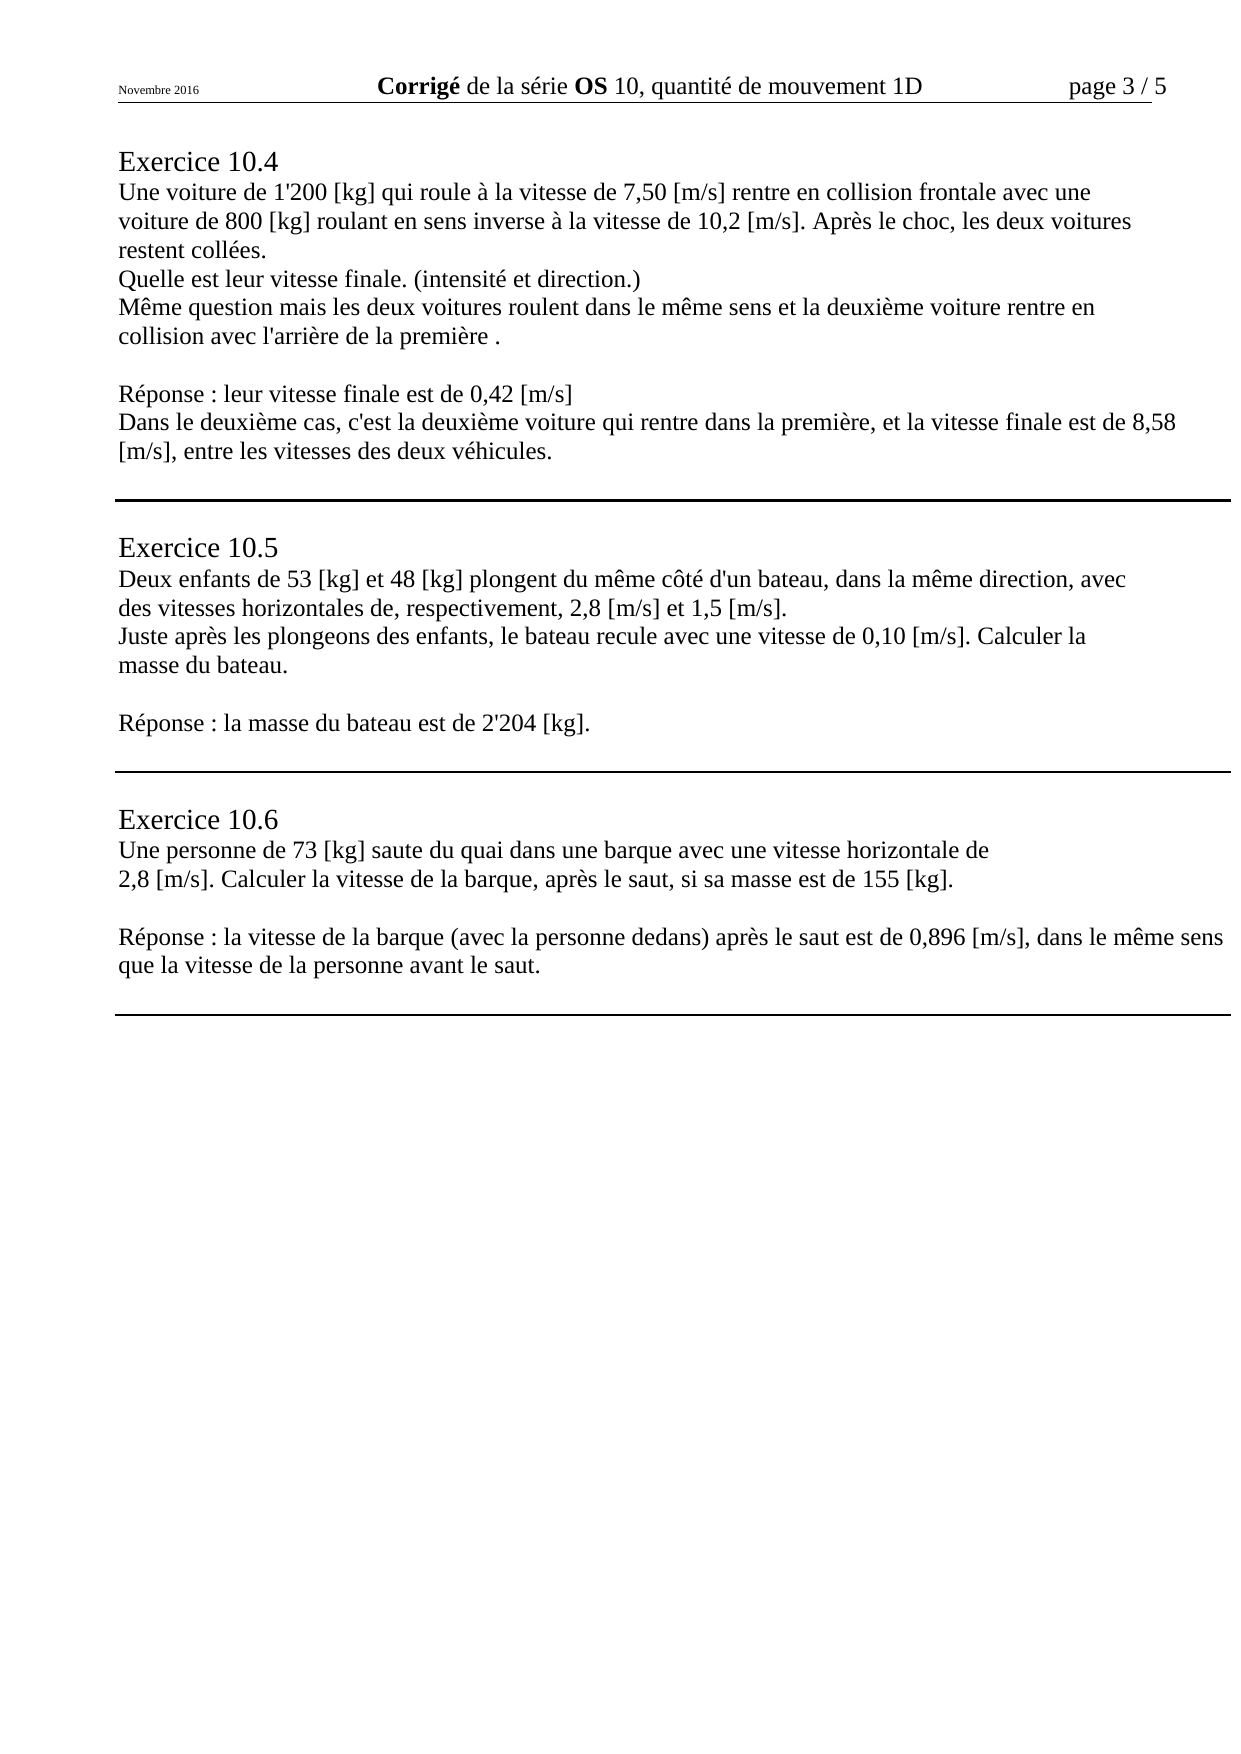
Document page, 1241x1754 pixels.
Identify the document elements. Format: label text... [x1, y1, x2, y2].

text 2,8 [m/s]. Calculer la vitesse de la barque, après le saut, si sa masse est de 155 [kg]. [118, 864, 1152, 893]
text Réponse : la vitesse de la barque (avec la personne dedans) après le saut est de 0,896 [m/s], dans le même sens que la vitesse de la personne avant le saut. [118, 922, 1228, 979]
text Exercice 10.6 [118, 802, 1152, 835]
text Juste après les plongeons des enfants, le bateau recule avec une vitesse de 0,10 [m/s]. Calculer la masse du bateau. [118, 621, 1152, 679]
text Une voiture de 1'200 [kg] qui roule à la vitesse de 7,50 [m/s] rentre en collision frontale avec une voiture de 800 [kg] roulant en sens inverse à la vitesse de 10,2 [m/s]. Après le choc, les deux voitures restent collées. [118, 177, 1152, 264]
text Réponse : leur vitesse finale est de 0,42 [m/s] [118, 379, 1228, 407]
text Dans le deuxième cas, c'est la deuxième voiture qui rentre dans la première, et la vitesse finale est de 8,58 [m/s], entre les vitesses des deux véhicules. [118, 407, 1228, 465]
text Une personne de 73 [kg] saute du quai dans une barque avec une vitesse horizontale de [118, 835, 1152, 864]
text Exercice 10.4 [118, 144, 1152, 177]
text Deux enfants de 53 [kg] et 48 [kg] plongent du même côté d'un bateau, dans la même direction, avec des vitesses horizontales de, respectivement, 2,8 [m/s] et 1,5 [m/s]. [118, 564, 1152, 621]
text Exercice 10.5 [118, 530, 1152, 564]
text Réponse : la masse du bateau est de 2'204 [kg]. [118, 708, 1228, 736]
text Quelle est leur vitesse finale. (intensité et direction.) [118, 264, 1152, 292]
text Même question mais les deux voitures roulent dans le même sens et la deuxième voiture rentre en collision avec l'arrière de la première . [118, 292, 1152, 350]
